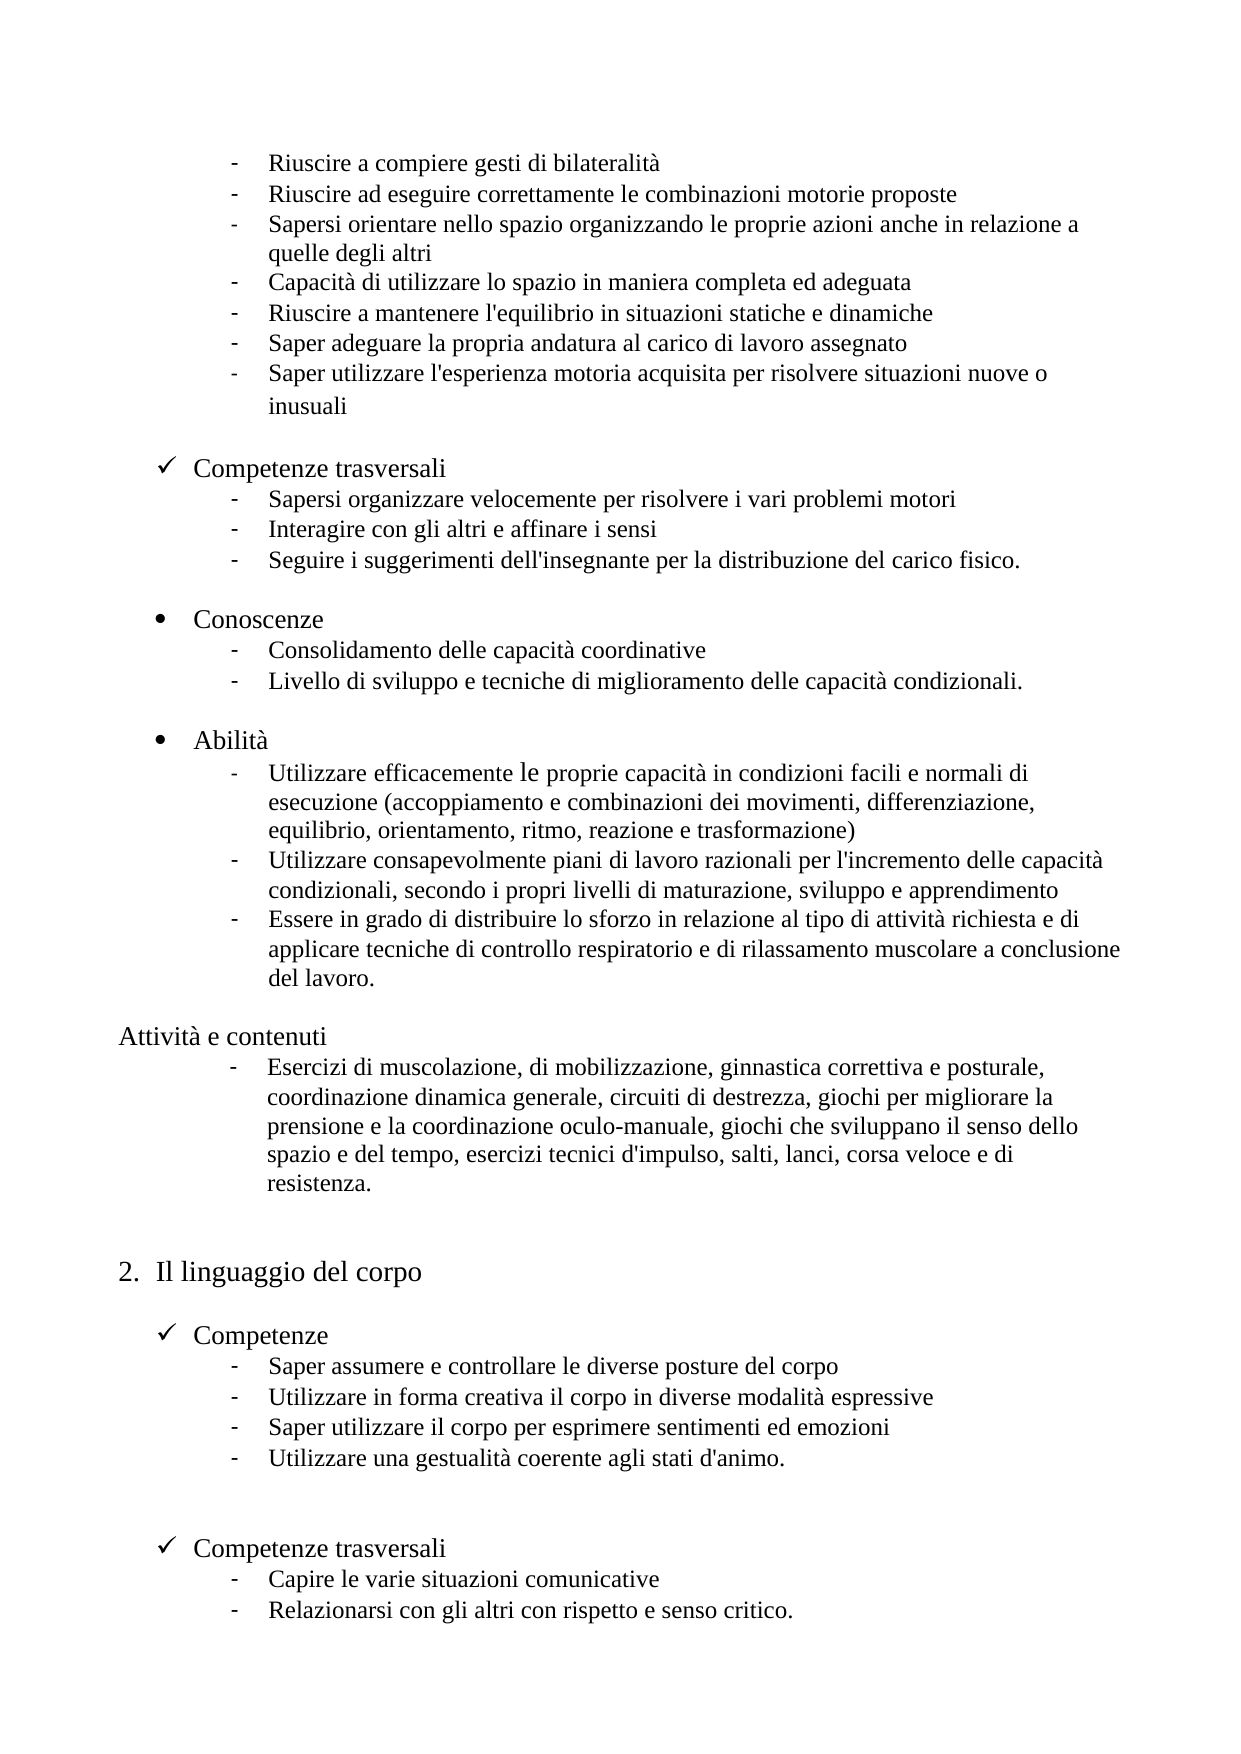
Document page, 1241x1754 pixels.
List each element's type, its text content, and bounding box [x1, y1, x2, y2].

list Essere in grado di distribuire lo sforzo in relazione al tipo di attività richiesta e di applicare tecniche di controllo respiratorio e di rilassamento muscolare a conclusione del lavoro. [231, 903, 1122, 992]
list Saper utilizzare il corpo per esprimere sentimenti ed emozioni [231, 1411, 1122, 1442]
list Utilizzare consapevolmente piani di lavoro razionali per l'incremento delle capacità condizionali, secondo i propri livelli di maturazione, sviluppo e apprendimento [231, 844, 1122, 903]
list Saper utilizzare l'esperienza motoria acquisita per risolvere situazioni nuove o inusuali [231, 358, 1122, 421]
list Relazionarsi con gli altri con rispetto e senso critico. [231, 1594, 1122, 1625]
list Livello di sviluppo e tecniche di miglioramento delle capacità condizionali. [231, 665, 1122, 696]
list Esercizi di muscolazione, di mobilizzazione, ginnastica correttiva e posturale, coordinazione dinamica generale, circuiti di destrezza, giochi per migliorare la prensione e la coordinazione oculo-manuale, giochi che sviluppano il senso dello spazio e del tempo, esercizi tecnici d'impulso, salti, lanci, corsa veloce e di resistenza. [229, 1051, 1122, 1197]
list Utilizzare in forma creativa il corpo in diverse modalità espressive [231, 1381, 1122, 1411]
list Saper assumere e controllare le diverse posture del corpo [231, 1350, 1122, 1381]
list Competenze trasversali [156, 1532, 1122, 1564]
list Il linguaggio del corpo [118, 1254, 1122, 1288]
list Sapersi organizzare velocemente per risolvere i vari problemi motori [231, 483, 1122, 513]
list Utilizzare una gestualità coerente agli stati d'animo. [231, 1442, 1122, 1472]
text Attività e contenuti [118, 1020, 1122, 1051]
list Sapersi orientare nello spazio organizzando le proprie azioni anche in relazione a quelle degli altri [231, 209, 1122, 266]
list Consolidamento delle capacità coordinative [231, 634, 1122, 665]
list Riuscire a compiere gesti di bilateralità [231, 148, 1122, 178]
list Conoscenze [156, 603, 1122, 634]
list Capacità di utilizzare lo spazio in maniera completa ed adeguata [231, 266, 1122, 297]
list Interagire con gli altri e affinare i sensi [231, 513, 1122, 544]
list Seguire i suggerimenti dell'insegnante per la distribuzione del carico fisico. [231, 544, 1122, 574]
list Riuscire a mantenere l'equilibrio in situazioni statiche e dinamiche [231, 297, 1122, 327]
list Utilizzare efficacemente le proprie capacità in condizioni facili e normali di esecuzione (accoppiamento e combinazioni dei movimenti, differenziazione, equilibrio, orientamento, ritmo, reazione e trasformazione) [231, 756, 1122, 844]
list Abilità [156, 724, 1122, 756]
list Competenze [156, 1319, 1122, 1350]
list Saper adeguare la propria andatura al carico di lavoro assegnato [231, 327, 1122, 358]
list Riuscire ad eseguire correttamente le combinazioni motorie proposte [231, 178, 1122, 209]
list Competenze trasversali [156, 452, 1122, 483]
list Capire le varie situazioni comunicative [231, 1564, 1122, 1594]
